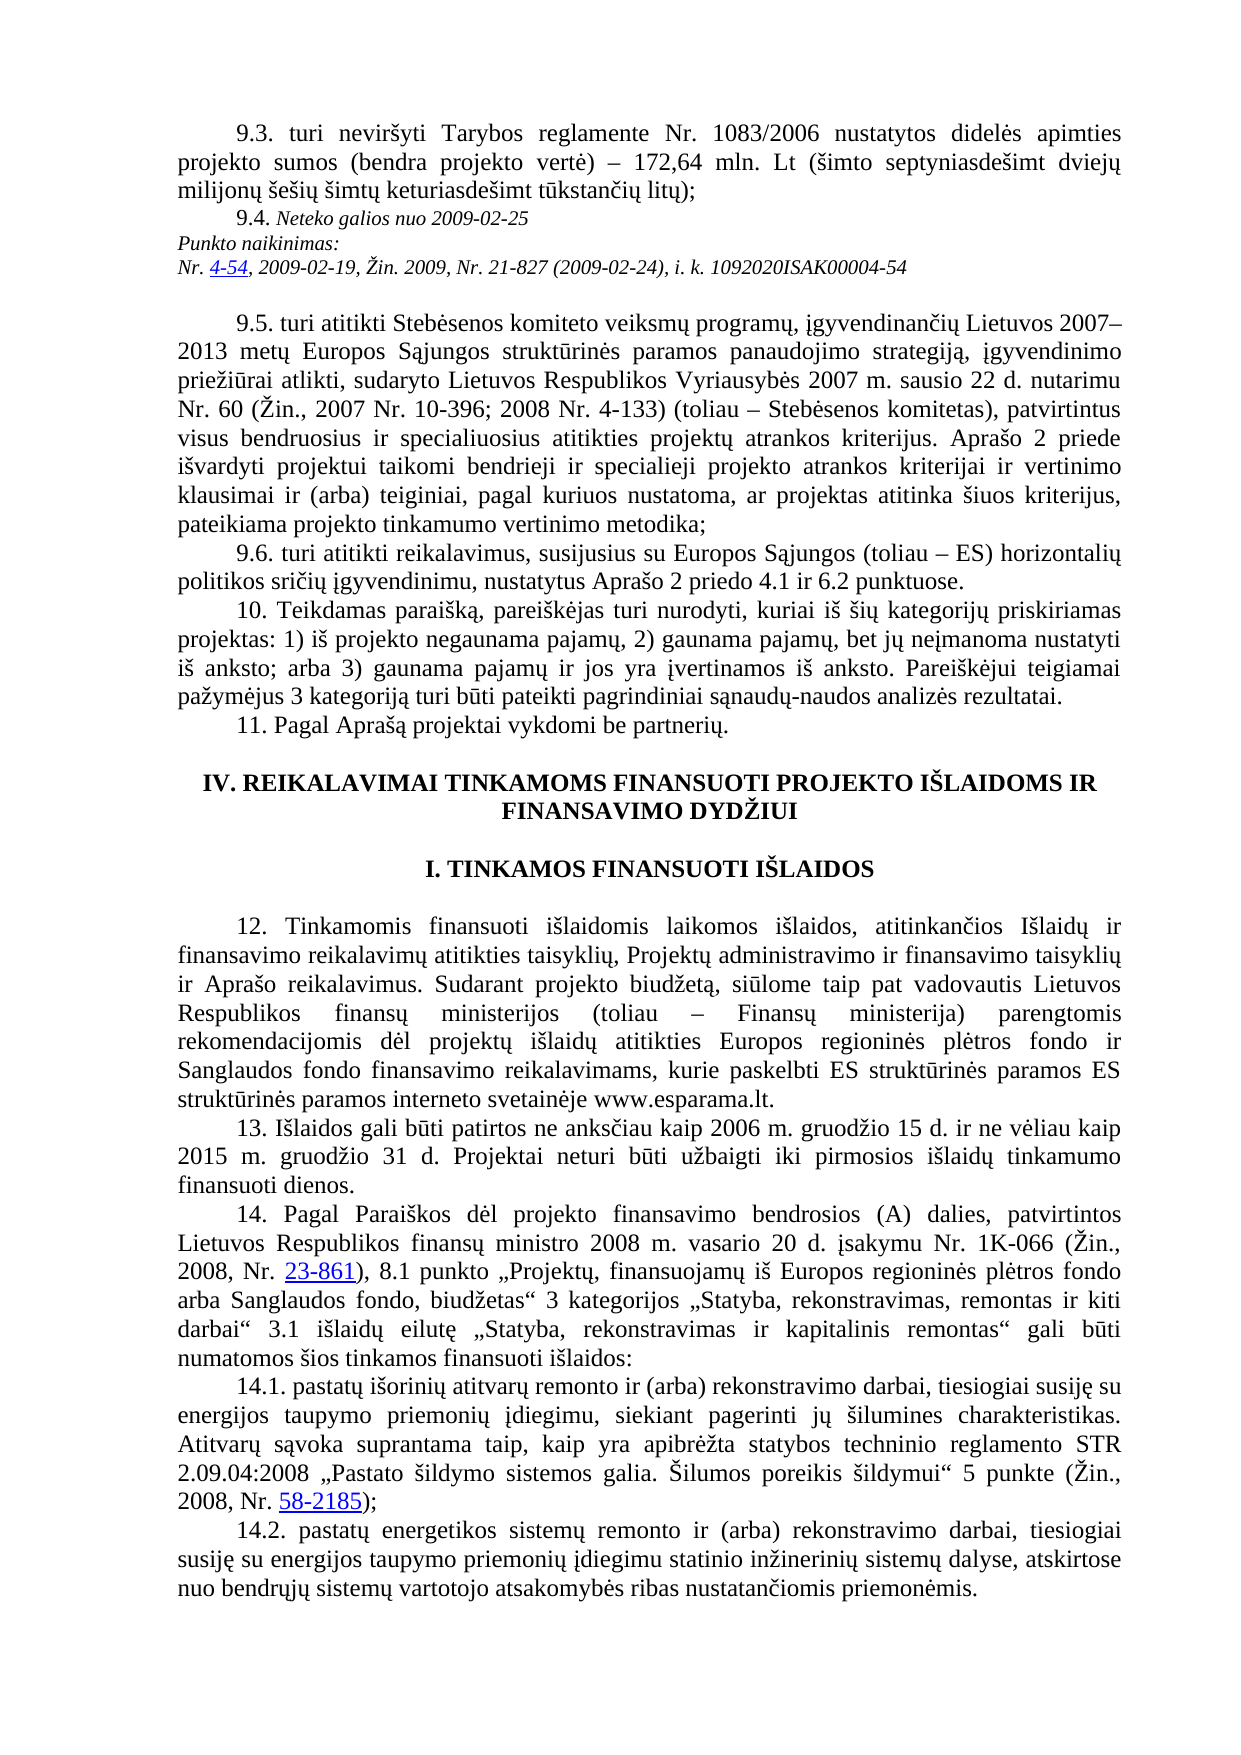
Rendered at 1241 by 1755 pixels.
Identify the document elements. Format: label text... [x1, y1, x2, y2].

text 9.4. Neteko galios nuo 2009-02-25 [177, 204, 1122, 231]
text 11. Pagal Aprašą projektai vykdomi be partnerių. [177, 710, 1122, 739]
text 13. Išlaidos gali būti patirtos ne anksčiau kaip 2006 m. gruodžio 15 d. ir ne vėliau kaip 2015 m. gruodžio 31 d. Projektai neturi būti užbaigti iki pirmosios išlaidų tinkamumo finansuoti dienos. [177, 1113, 1122, 1199]
text Nr. 4-54, 2009-02-19, Žin. 2009, Nr. 21-827 (2009-02-24), i. k. 1092020ISAK00004-54 [177, 255, 1122, 279]
text 14.1. pastatų išorinių atitvarų remonto ir (arba) rekonstravimo darbai, tiesiogiai susiję su energijos taupymo priemonių įdiegimu, siekiant pagerinti jų šilumines charakteristikas. Atitvarų sąvoka suprantama taip, kaip yra apibrėžta statybos techninio reglamento STR 2.09.04:2008 „Pastato šildymo sistemos galia. Šilumos poreikis šildymui“ 5 punkte (Žin., 2008, Nr. 58-2185); [177, 1371, 1122, 1515]
text 9.3. turi neviršyti Tarybos reglamente Nr. 1083/2006 nustatytos didelės apimties projekto sumos (bendra projekto vertė) – 172,64 mln. Lt (šimto septyniasdešimt dviejų milijonų šešių šimtų keturiasdešimt tūkstančių litų); [177, 118, 1122, 204]
text 12. Tinkamomis finansuoti išlaidomis laikomos išlaidos, atitinkančios Išlaidų ir finansavimo reikalavimų atitikties taisyklių, Projektų administravimo ir finansavimo taisyklių ir Aprašo reikalavimus. Sudarant projekto biudžetą, siūlome taip pat vadovautis Lietuvos Respublikos finansų ministerijos (toliau – Finansų ministerija) parengtomis rekomendacijomis dėl projektų išlaidų atitikties Europos regioninės plėtros fondo ir Sanglaudos fondo finansavimo reikalavimams, kurie paskelbti ES struktūrinės paramos ES struktūrinės paramos interneto svetainėje www.esparama.lt. [177, 911, 1122, 1113]
text 10. Teikdamas paraišką, pareiškėjas turi nurodyti, kuriai iš šių kategorijų priskiriamas projektas: 1) iš projekto negaunama pajamų, 2) gaunama pajamų, bet jų neįmanoma nustatyti iš anksto; arba 3) gaunama pajamų ir jos yra įvertinamos iš anksto. Pareiškėjui teigiamai pažymėjus 3 kategoriją turi būti pateikti pagrindiniai sąnaudų-naudos analizės rezultatai. [177, 595, 1122, 710]
text Punkto naikinimas: [177, 231, 1122, 255]
text I. TINKAMOS FINANSUOTI IŠLAIDOS [177, 854, 1122, 883]
text 14. Pagal Paraiškos dėl projekto finansavimo bendrosios (A) dalies, patvirtintos Lietuvos Respublikos finansų ministro 2008 m. vasario 20 d. įsakymu Nr. 1K-066 (Žin., 2008, Nr. 23-861), 8.1 punkto „Projektų, finansuojamų iš Europos regioninės plėtros fondo arba Sanglaudos fondo, biudžetas“ 3 kategorijos „Statyba, rekonstravimas, remontas ir kiti darbai“ 3.1 išlaidų eilutę „Statyba, rekonstravimas ir kapitalinis remontas“ gali būti numatomos šios tinkamos finansuoti išlaidos: [177, 1199, 1122, 1371]
text 9.6. turi atitikti reikalavimus, susijusius su Europos Sąjungos (toliau – ES) horizontalių politikos sričių įgyvendinimu, nustatytus Aprašo 2 priedo 4.1 ir 6.2 punktuose. [177, 538, 1122, 595]
text 9.5. turi atitikti Stebėsenos komiteto veiksmų programų, įgyvendinančių Lietuvos 2007–2013 metų Europos Sąjungos struktūrinės paramos panaudojimo strategiją, įgyvendinimo priežiūrai atlikti, sudaryto Lietuvos Respublikos Vyriausybės 2007 m. sausio 22 d. nutarimu Nr. 60 (Žin., 2007 Nr. 10-396; 2008 Nr. 4-133) (toliau – Stebėsenos komitetas), patvirtintus visus bendruosius ir specialiuosius atitikties projektų atrankos kriterijus. Aprašo 2 priede išvardyti projektui taikomi bendrieji ir specialieji projekto atrankos kriterijai ir vertinimo klausimai ir (arba) teiginiai, pagal kuriuos nustatoma, ar projektas atitinka šiuos kriterijus, pateikiama projekto tinkamumo vertinimo metodika; [177, 308, 1122, 538]
text IV. REIKALAVIMAI TINKAMOMS FINANSUOTI PROJEKTO IŠLAIDOMS IR FINANSAVIMO DYDŽIUI [177, 768, 1122, 825]
text 14.2. pastatų energetikos sistemų remonto ir (arba) rekonstravimo darbai, tiesiogiai susiję su energijos taupymo priemonių įdiegimu statinio inžinerinių sistemų dalyse, atskirtose nuo bendrųjų sistemų vartotojo atsakomybės ribas nustatančiomis priemonėmis. [177, 1515, 1122, 1601]
